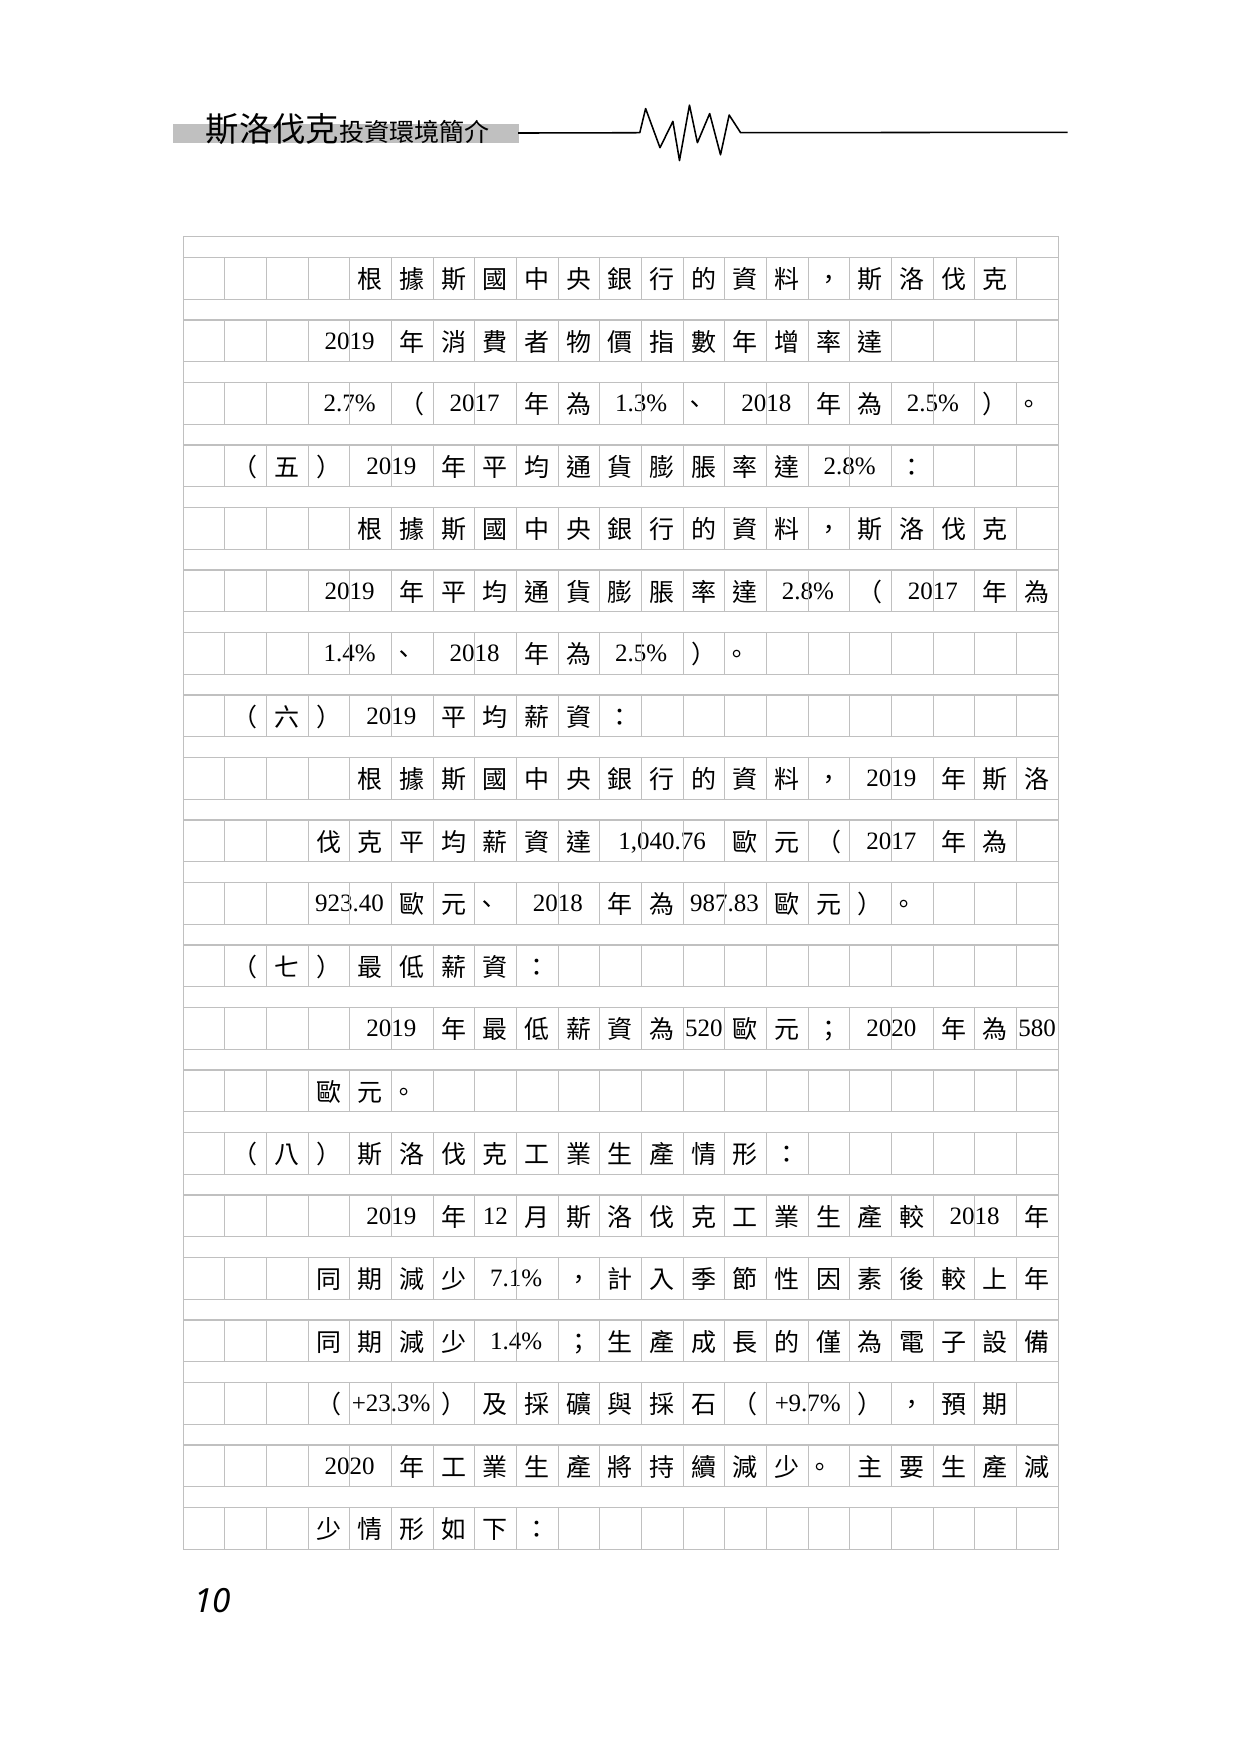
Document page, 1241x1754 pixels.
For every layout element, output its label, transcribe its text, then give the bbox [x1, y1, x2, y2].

text ： [767, 1133, 808, 1174]
text 根據斯國中央銀行的資料，2019年斯洛伐克平均薪資達1,040.76歐元（2017年為923.40歐元、2018年為987.83歐元）。 [475, 821, 516, 861]
text （六）2019平均薪資： [475, 696, 516, 736]
text 根據斯國中央銀行的資料，斯洛伐克2019年平均通貨膨脹率達2.8%（2017年為1.4%、2018年為2.5%）。 [642, 571, 683, 611]
text 根據斯國中央銀行的資料，2019年斯洛伐克平均薪資達1,040.76歐元（2017年為923.40歐元、2018年為987.83歐元）。 [1017, 758, 1058, 799]
text 根據斯國中央銀行的資料，斯洛伐克2019年平均通貨膨脹率達2.8%（2017年為1.4%、2018年為2.5%）。 [892, 571, 933, 611]
text 根據斯國中央銀行的資料，2019年斯洛伐克平均薪資達1,040.76歐元（2017年為923.40歐元、2018年為987.83歐元）。 [684, 883, 724, 924]
text 2019年最低薪資為520歐元；2020年為580歐元。 [767, 1008, 808, 1049]
text 根據斯國中央銀行的資料，斯洛伐克2019年消費者物價指數年增率達2.7%（2017年為1.3%、2018年為2.5%）。 [975, 321, 1016, 361]
text 根據斯國中央銀行的資料，斯洛伐克2019年平均通貨膨脹率達2.8%（2017年為1.4%、2018年為2.5%）。 [1017, 633, 1058, 674]
text 根據斯國中央銀行的資料，2019年斯洛伐克平均薪資達1,040.76歐元（2017年為923.40歐元、2018年為987.83歐元）。 [809, 883, 849, 924]
text 根據斯國中央銀行的資料，斯洛伐克2019年平均通貨膨脹率達2.8%（2017年為1.4%、2018年為2.5%）。 [684, 571, 724, 611]
text 根據斯國中央銀行的資料，斯洛伐克2019年消費者物價指數年增率達2.7%（2017年為1.3%、2018年為2.5%）。 [684, 383, 724, 424]
text 資 [475, 946, 516, 986]
text 根據斯國中央銀行的資料，2019年斯洛伐克平均薪資達1,040.76歐元（2017年為923.40歐元、2018年為987.83歐元）。 [309, 821, 349, 861]
text （五）2019年平均通貨膨脹率達2.8%： [600, 446, 641, 486]
text 2019年最低薪資為520歐元；2020年為580歐元。 [475, 1008, 516, 1049]
text 根據斯國中央銀行的資料，斯洛伐克2019年消費者物價指數年增率達2.7%（2017年為1.3%、2018年為2.5%）。 [934, 321, 974, 361]
text 2019年最低薪資為520歐元；2020年為580歐元。 [809, 1071, 849, 1111]
text 根據斯國中央銀行的資料，2019年斯洛伐克平均薪資達1,040.76歐元（2017年為923.40歐元、2018年為987.83歐元）。 [517, 758, 558, 799]
text 根據斯國中央銀行的資料，斯洛伐克2019年消費者物價指數年增率達2.7%（2017年為1.3%、2018年為2.5%）。 [642, 383, 683, 424]
text 根據斯國中央銀行的資料，斯洛伐克2019年消費者物價指數年增率達2.7%（2017年為1.3%、2018年為2.5%）。 [281, 300, 1058, 319]
text 根據斯國中央銀行的資料，2019年斯洛伐克平均薪資達1,040.76歐元（2017年為923.40歐元、2018年為987.83歐元）。 [850, 758, 891, 799]
text [934, 1133, 974, 1174]
text 業 [559, 1133, 599, 1174]
text 根據斯國中央銀行的資料，斯洛伐克2019年平均通貨膨脹率達2.8%（2017年為1.4%、2018年為2.5%）。 [684, 633, 724, 674]
text 2019年最低薪資為520歐元；2020年為580歐元。 [281, 1071, 308, 1111]
text [934, 946, 974, 986]
text 根據斯國中央銀行的資料，斯洛伐克2019年平均通貨膨脹率達2.8%（2017年為1.4%、2018年為2.5%）。 [559, 633, 599, 674]
text （五）2019年平均通貨膨脹率達2.8%： [225, 446, 266, 486]
text [892, 1133, 933, 1174]
text 根據斯國中央銀行的資料，2019年斯洛伐克平均薪資達1,040.76歐元（2017年為923.40歐元、2018年為987.83歐元）。 [642, 821, 683, 861]
text 2019年最低薪資為520歐元；2020年為580歐元。 [559, 1071, 599, 1111]
text [559, 946, 599, 986]
text 根據斯國中央銀行的資料，斯洛伐克2019年平均通貨膨脹率達2.8%（2017年為1.4%、2018年為2.5%）。 [281, 550, 1058, 569]
text 根據斯國中央銀行的資料，2019年斯洛伐克平均薪資達1,040.76歐元（2017年為923.40歐元、2018年為987.83歐元）。 [684, 821, 724, 861]
text 根據斯國中央銀行的資料，斯洛伐克2019年消費者物價指數年增率達2.7%（2017年為1.3%、2018年為2.5%）。 [642, 258, 683, 299]
text 根據斯國中央銀行的資料，2019年斯洛伐克平均薪資達1,040.76歐元（2017年為923.40歐元、2018年為987.83歐元）。 [1017, 883, 1058, 924]
text 根據斯國中央銀行的資料，斯洛伐克2019年平均通貨膨脹率達2.8%（2017年為1.4%、2018年為2.5%）。 [434, 633, 474, 674]
text 根據斯國中央銀行的資料，斯洛伐克2019年消費者物價指數年增率達2.7%（2017年為1.3%、2018年為2.5%）。 [559, 383, 599, 424]
text （五）2019年平均通貨膨脹率達2.8%： [684, 446, 724, 486]
text [207, 1112, 1058, 1132]
text [600, 946, 641, 986]
text 根據斯國中央銀行的資料，斯洛伐克2019年消費者物價指數年增率達2.7%（2017年為1.3%、2018年為2.5%）。 [767, 321, 808, 361]
text 2019年最低薪資為520歐元；2020年為580歐元。 [309, 1071, 349, 1111]
text （五）2019年平均通貨膨脹率達2.8%： [809, 446, 849, 486]
text 根據斯國中央銀行的資料，2019年斯洛伐克平均薪資達1,040.76歐元（2017年為923.40歐元、2018年為987.83歐元）。 [350, 758, 391, 799]
text （六）2019平均薪資： [267, 696, 308, 736]
text 根據斯國中央銀行的資料，2019年斯洛伐克平均薪資達1,040.76歐元（2017年為923.40歐元、2018年為987.83歐元）。 [809, 821, 849, 861]
text 根據斯國中央銀行的資料，2019年斯洛伐克平均薪資達1,040.76歐元（2017年為923.40歐元、2018年為987.83歐元）。 [934, 821, 974, 861]
text 根據斯國中央銀行的資料，斯洛伐克2019年平均通貨膨脹率達2.8%（2017年為1.4%、2018年為2.5%）。 [892, 508, 933, 549]
text （六）2019平均薪資： [600, 696, 641, 736]
text （五）2019年平均通貨膨脹率達2.8%： [559, 446, 599, 486]
text 根據斯國中央銀行的資料，斯洛伐克2019年消費者物價指數年增率達2.7%（2017年為1.3%、2018年為2.5%）。 [517, 321, 558, 361]
text 2019年最低薪資為520歐元；2020年為580歐元。 [725, 1008, 766, 1049]
text 根據斯國中央銀行的資料，斯洛伐克2019年平均通貨膨脹率達2.8%（2017年為1.4%、2018年為2.5%）。 [434, 508, 474, 549]
text 根據斯國中央銀行的資料，斯洛伐克2019年平均通貨膨脹率達2.8%（2017年為1.4%、2018年為2.5%）。 [281, 612, 1058, 632]
text 根據斯國中央銀行的資料，斯洛伐克2019年消費者物價指數年增率達2.7%（2017年為1.3%、2018年為2.5%）。 [350, 383, 391, 424]
text 2019年最低薪資為520歐元；2020年為580歐元。 [975, 1008, 1016, 1049]
text （五）2019年平均通貨膨脹率達2.8%： [934, 446, 974, 486]
text 根據斯國中央銀行的資料，2019年斯洛伐克平均薪資達1,040.76歐元（2017年為923.40歐元、2018年為987.83歐元）。 [767, 758, 808, 799]
text 2019年最低薪資為520歐元；2020年為580歐元。 [434, 1008, 474, 1049]
text 根據斯國中央銀行的資料，2019年斯洛伐克平均薪資達1,040.76歐元（2017年為923.40歐元、2018年為987.83歐元）。 [725, 883, 766, 924]
text （五）2019年平均通貨膨脹率達2.8%： [207, 425, 1058, 444]
text 2019年12月斯洛伐克工業生產較2018年同期減少7.1%，計入季節性因素後較上年同期減少1.4%；生產成長的僅為電子設備（+23.3%）及採礦與採石（+9.7%），預期2020年工業生產將持續減少。主要生產減少情形如下： [281, 1487, 1058, 1507]
text （六）2019平均薪資： [350, 696, 391, 736]
text （五）2019年平均通貨膨脹率達2.8%： [642, 446, 683, 486]
text 根據斯國中央銀行的資料，斯洛伐克2019年消費者物價指數年增率達2.7%（2017年為1.3%、2018年為2.5%）。 [309, 383, 349, 424]
text 根據斯國中央銀行的資料，2019年斯洛伐克平均薪資達1,040.76歐元（2017年為923.40歐元、2018年為987.83歐元）。 [559, 821, 599, 861]
text 2019年12月斯洛伐克工業生產較2018年同期減少7.1%，計入季節性因素後較上年同期減少1.4%；生產成長的僅為電子設備（+23.3%）及採礦與採石（+9.7%），預期2020年工業生產將持續減少。主要生產減少情形如下： [281, 1237, 1058, 1257]
text 根據斯國中央銀行的資料，2019年斯洛伐克平均薪資達1,040.76歐元（2017年為923.40歐元、2018年為987.83歐元）。 [350, 883, 391, 924]
text 根據斯國中央銀行的資料，2019年斯洛伐克平均薪資達1,040.76歐元（2017年為923.40歐元、2018年為987.83歐元）。 [600, 758, 641, 799]
text 根據斯國中央銀行的資料，2019年斯洛伐克平均薪資達1,040.76歐元（2017年為923.40歐元、2018年為987.83歐元）。 [1017, 821, 1058, 861]
text [725, 946, 766, 986]
text 根據斯國中央銀行的資料，斯洛伐克2019年平均通貨膨脹率達2.8%（2017年為1.4%、2018年為2.5%）。 [725, 633, 766, 674]
text 2019年最低薪資為520歐元；2020年為580歐元。 [1017, 1008, 1058, 1049]
text 根據斯國中央銀行的資料，斯洛伐克2019年平均通貨膨脹率達2.8%（2017年為1.4%、2018年為2.5%）。 [350, 633, 391, 674]
text 洛 [392, 1133, 433, 1174]
text 根據斯國中央銀行的資料，斯洛伐克2019年消費者物價指數年增率達2.7%（2017年為1.3%、2018年為2.5%）。 [392, 258, 433, 299]
text 根據斯國中央銀行的資料，斯洛伐克2019年平均通貨膨脹率達2.8%（2017年為1.4%、2018年為2.5%）。 [850, 508, 891, 549]
text 根據斯國中央銀行的資料，2019年斯洛伐克平均薪資達1,040.76歐元（2017年為923.40歐元、2018年為987.83歐元）。 [850, 883, 891, 924]
text 根據斯國中央銀行的資料，斯洛伐克2019年平均通貨膨脹率達2.8%（2017年為1.4%、2018年為2.5%）。 [975, 633, 1016, 674]
text 根據斯國中央銀行的資料，斯洛伐克2019年平均通貨膨脹率達2.8%（2017年為1.4%、2018年為2.5%）。 [767, 508, 808, 549]
text （六）2019平均薪資： [225, 696, 266, 736]
text （五）2019年平均通貨膨脹率達2.8%： [767, 446, 808, 486]
text 根據斯國中央銀行的資料，斯洛伐克2019年平均通貨膨脹率達2.8%（2017年為1.4%、2018年為2.5%）。 [934, 633, 974, 674]
text 根據斯國中央銀行的資料，2019年斯洛伐克平均薪資達1,040.76歐元（2017年為923.40歐元、2018年為987.83歐元）。 [434, 758, 474, 799]
text （五）2019年平均通貨膨脹率達2.8%： [207, 446, 224, 486]
text [892, 946, 933, 986]
text 根據斯國中央銀行的資料，斯洛伐克2019年消費者物價指數年增率達2.7%（2017年為1.3%、2018年為2.5%）。 [934, 258, 974, 299]
text [850, 1133, 891, 1174]
text 根據斯國中央銀行的資料，斯洛伐克2019年消費者物價指數年增率達2.7%（2017年為1.3%、2018年為2.5%）。 [642, 321, 683, 361]
text （六）2019平均薪資： [392, 696, 433, 736]
text 根據斯國中央銀行的資料，斯洛伐克2019年消費者物價指數年增率達2.7%（2017年為1.3%、2018年為2.5%）。 [309, 258, 349, 299]
text 根據斯國中央銀行的資料，斯洛伐克2019年平均通貨膨脹率達2.8%（2017年為1.4%、2018年為2.5%）。 [309, 571, 349, 611]
text 根據斯國中央銀行的資料，斯洛伐克2019年平均通貨膨脹率達2.8%（2017年為1.4%、2018年為2.5%）。 [350, 508, 391, 549]
text 根據斯國中央銀行的資料，斯洛伐克2019年消費者物價指數年增率達2.7%（2017年為1.3%、2018年為2.5%）。 [281, 362, 1058, 382]
text 根據斯國中央銀行的資料，斯洛伐克2019年消費者物價指數年增率達2.7%（2017年為1.3%、2018年為2.5%）。 [809, 321, 849, 361]
text 根據斯國中央銀行的資料，2019年斯洛伐克平均薪資達1,040.76歐元（2017年為923.40歐元、2018年為987.83歐元）。 [309, 883, 349, 924]
text 根據斯國中央銀行的資料，2019年斯洛伐克平均薪資達1,040.76歐元（2017年為923.40歐元、2018年為987.83歐元）。 [392, 883, 433, 924]
text 根據斯國中央銀行的資料，斯洛伐克2019年消費者物價指數年增率達2.7%（2017年為1.3%、2018年為2.5%）。 [281, 237, 1058, 257]
text 產 [642, 1133, 683, 1174]
text 根據斯國中央銀行的資料，斯洛伐克2019年平均通貨膨脹率達2.8%（2017年為1.4%、2018年為2.5%）。 [767, 571, 808, 611]
text 形 [725, 1133, 766, 1174]
text 根據斯國中央銀行的資料，2019年斯洛伐克平均薪資達1,040.76歐元（2017年為923.40歐元、2018年為987.83歐元）。 [850, 821, 891, 861]
text 根據斯國中央銀行的資料，2019年斯洛伐克平均薪資達1,040.76歐元（2017年為923.40歐元、2018年為987.83歐元）。 [392, 758, 433, 799]
text 根據斯國中央銀行的資料，斯洛伐克2019年消費者物價指數年增率達2.7%（2017年為1.3%、2018年為2.5%）。 [725, 321, 766, 361]
text 2019年最低薪資為520歐元；2020年為580歐元。 [600, 1008, 641, 1049]
text 根據斯國中央銀行的資料，2019年斯洛伐克平均薪資達1,040.76歐元（2017年為923.40歐元、2018年為987.83歐元）。 [517, 883, 558, 924]
text 根據斯國中央銀行的資料，斯洛伐克2019年平均通貨膨脹率達2.8%（2017年為1.4%、2018年為2.5%）。 [517, 571, 558, 611]
text 根據斯國中央銀行的資料，2019年斯洛伐克平均薪資達1,040.76歐元（2017年為923.40歐元、2018年為987.83歐元）。 [600, 883, 641, 924]
text 2019年12月斯洛伐克工業生產較2018年同期減少7.1%，計入季節性因素後較上年同期減少1.4%；生產成長的僅為電子設備（+23.3%）及採礦與採石（+9.7%），預期2020年工業生產將持續減少。主要生產減少情形如下： [281, 1300, 1058, 1319]
text 2019年12月斯洛伐克工業生產較2018年同期減少7.1%，計入季節性因素後較上年同期減少1.4%；生產成長的僅為電子設備（+23.3%）及採礦與採石（+9.7%），預期2020年工業生產將持續減少。主要生產減少情形如下： [281, 1175, 1058, 1194]
text 根據斯國中央銀行的資料，斯洛伐克2019年平均通貨膨脹率達2.8%（2017年為1.4%、2018年為2.5%）。 [1017, 508, 1058, 549]
text 根據斯國中央銀行的資料，斯洛伐克2019年消費者物價指數年增率達2.7%（2017年為1.3%、2018年為2.5%）。 [600, 383, 641, 424]
text （五）2019年平均通貨膨脹率達2.8%： [1017, 446, 1058, 486]
text 根據斯國中央銀行的資料，斯洛伐克2019年消費者物價指數年增率達2.7%（2017年為1.3%、2018年為2.5%）。 [1017, 383, 1058, 424]
text ） [309, 946, 349, 986]
text 2019年最低薪資為520歐元；2020年為580歐元。 [309, 1008, 349, 1049]
text 2019年最低薪資為520歐元；2020年為580歐元。 [350, 1071, 391, 1111]
text 2019年12月斯洛伐克工業生產較2018年同期減少7.1%，計入季節性因素後較上年同期減少1.4%；生產成長的僅為電子設備（+23.3%）及採礦與採石（+9.7%），預期2020年工業生產將持續減少。主要生產減少情形如下： [281, 1362, 1058, 1382]
text 根據斯國中央銀行的資料，斯洛伐克2019年消費者物價指數年增率達2.7%（2017年為1.3%、2018年為2.5%）。 [392, 383, 433, 424]
text 根據斯國中央銀行的資料，斯洛伐克2019年消費者物價指數年增率達2.7%（2017年為1.3%、2018年為2.5%）。 [892, 383, 933, 424]
text 根據斯國中央銀行的資料，斯洛伐克2019年消費者物價指數年增率達2.7%（2017年為1.3%、2018年為2.5%）。 [892, 258, 933, 299]
text 低 [392, 946, 433, 986]
text 2019年最低薪資為520歐元；2020年為580歐元。 [725, 1071, 766, 1111]
text [207, 1133, 224, 1174]
text [767, 946, 808, 986]
text （六）2019平均薪資： [309, 696, 349, 736]
text 根據斯國中央銀行的資料，斯洛伐克2019年平均通貨膨脹率達2.8%（2017年為1.4%、2018年為2.5%）。 [934, 508, 974, 549]
text 2019年最低薪資為520歐元；2020年為580歐元。 [281, 1050, 1058, 1069]
text 2019年最低薪資為520歐元；2020年為580歐元。 [350, 1008, 391, 1049]
text 情 [684, 1133, 724, 1174]
text 根據斯國中央銀行的資料，2019年斯洛伐克平均薪資達1,040.76歐元（2017年為923.40歐元、2018年為987.83歐元）。 [975, 821, 1016, 861]
text 根據斯國中央銀行的資料，2019年斯洛伐克平均薪資達1,040.76歐元（2017年為923.40歐元、2018年為987.83歐元）。 [434, 883, 474, 924]
text 2019年最低薪資為520歐元；2020年為580歐元。 [767, 1071, 808, 1111]
text 根據斯國中央銀行的資料，斯洛伐克2019年平均通貨膨脹率達2.8%（2017年為1.4%、2018年為2.5%）。 [975, 508, 1016, 549]
text 根據斯國中央銀行的資料，斯洛伐克2019年消費者物價指數年增率達2.7%（2017年為1.3%、2018年為2.5%）。 [434, 258, 474, 299]
text （五）2019年平均通貨膨脹率達2.8%： [892, 446, 933, 486]
text 根據斯國中央銀行的資料，斯洛伐克2019年平均通貨膨脹率達2.8%（2017年為1.4%、2018年為2.5%）。 [559, 508, 599, 549]
text 根據斯國中央銀行的資料，2019年斯洛伐克平均薪資達1,040.76歐元（2017年為923.40歐元、2018年為987.83歐元）。 [725, 821, 766, 861]
text （六）2019平均薪資： [642, 696, 683, 736]
text 根據斯國中央銀行的資料，2019年斯洛伐克平均薪資達1,040.76歐元（2017年為923.40歐元、2018年為987.83歐元）。 [600, 821, 641, 861]
text （五）2019年平均通貨膨脹率達2.8%： [725, 446, 766, 486]
text （ [225, 946, 266, 986]
text 2019年最低薪資為520歐元；2020年為580歐元。 [281, 1008, 308, 1049]
text （六）2019平均薪資： [850, 696, 891, 736]
text 根據斯國中央銀行的資料，斯洛伐克2019年消費者物價指數年增率達2.7%（2017年為1.3%、2018年為2.5%）。 [850, 321, 891, 361]
text 克 [475, 1133, 516, 1174]
text 根據斯國中央銀行的資料，斯洛伐克2019年平均通貨膨脹率達2.8%（2017年為1.4%、2018年為2.5%）。 [600, 508, 641, 549]
text 工 [517, 1133, 558, 1174]
text 根據斯國中央銀行的資料，斯洛伐克2019年消費者物價指數年增率達2.7%（2017年為1.3%、2018年為2.5%）。 [559, 258, 599, 299]
text 根據斯國中央銀行的資料，斯洛伐克2019年消費者物價指數年增率達2.7%（2017年為1.3%、2018年為2.5%）。 [475, 258, 516, 299]
text 根據斯國中央銀行的資料，2019年斯洛伐克平均薪資達1,040.76歐元（2017年為923.40歐元、2018年為987.83歐元）。 [767, 821, 808, 861]
text 根據斯國中央銀行的資料，2019年斯洛伐克平均薪資達1,040.76歐元（2017年為923.40歐元、2018年為987.83歐元）。 [642, 758, 683, 799]
text 2019年最低薪資為520歐元；2020年為580歐元。 [684, 1008, 724, 1049]
text 根據斯國中央銀行的資料，斯洛伐克2019年消費者物價指數年增率達2.7%（2017年為1.3%、2018年為2.5%）。 [475, 321, 516, 361]
text 2019年12月斯洛伐克工業生產較2018年同期減少7.1%，計入季節性因素後較上年同期減少1.4%；生產成長的僅為電子設備（+23.3%）及採礦與採石（+9.7%），預期2020年工業生產將持續減少。主要生產減少情形如下： [281, 1425, 1058, 1444]
text 根據斯國中央銀行的資料，斯洛伐克2019年平均通貨膨脹率達2.8%（2017年為1.4%、2018年為2.5%）。 [309, 508, 349, 549]
text 根據斯國中央銀行的資料，2019年斯洛伐克平均薪資達1,040.76歐元（2017年為923.40歐元、2018年為987.83歐元）。 [892, 758, 933, 799]
text 根據斯國中央銀行的資料，斯洛伐克2019年平均通貨膨脹率達2.8%（2017年為1.4%、2018年為2.5%）。 [934, 571, 974, 611]
text 根據斯國中央銀行的資料，斯洛伐克2019年平均通貨膨脹率達2.8%（2017年為1.4%、2018年為2.5%）。 [850, 571, 891, 611]
text 根據斯國中央銀行的資料，斯洛伐克2019年消費者物價指數年增率達2.7%（2017年為1.3%、2018年為2.5%）。 [809, 383, 849, 424]
text [975, 946, 1016, 986]
text （五）2019年平均通貨膨脹率達2.8%： [309, 446, 349, 486]
text [207, 925, 1058, 944]
text 根據斯國中央銀行的資料，斯洛伐克2019年平均通貨膨脹率達2.8%（2017年為1.4%、2018年為2.5%）。 [600, 571, 641, 611]
text 根據斯國中央銀行的資料，斯洛伐克2019年平均通貨膨脹率達2.8%（2017年為1.4%、2018年為2.5%）。 [642, 633, 683, 674]
text 2019年最低薪資為520歐元；2020年為580歐元。 [934, 1071, 974, 1111]
text 根據斯國中央銀行的資料，斯洛伐克2019年平均通貨膨脹率達2.8%（2017年為1.4%、2018年為2.5%）。 [392, 508, 433, 549]
text 根據斯國中央銀行的資料，斯洛伐克2019年消費者物價指數年增率達2.7%（2017年為1.3%、2018年為2.5%）。 [934, 383, 974, 424]
text （五）2019年平均通貨膨脹率達2.8%： [350, 446, 391, 486]
text 根據斯國中央銀行的資料，斯洛伐克2019年平均通貨膨脹率達2.8%（2017年為1.4%、2018年為2.5%）。 [809, 633, 849, 674]
text 2019年最低薪資為520歐元；2020年為580歐元。 [642, 1008, 683, 1049]
text 根據斯國中央銀行的資料，斯洛伐克2019年平均通貨膨脹率達2.8%（2017年為1.4%、2018年為2.5%）。 [392, 633, 433, 674]
text [642, 946, 683, 986]
text 斯 [350, 1133, 391, 1174]
text 根據斯國中央銀行的資料，斯洛伐克2019年平均通貨膨脹率達2.8%（2017年為1.4%、2018年為2.5%）。 [642, 508, 683, 549]
text 2019年最低薪資為520歐元；2020年為580歐元。 [809, 1008, 849, 1049]
text [684, 946, 724, 986]
text （六）2019平均薪資： [975, 696, 1016, 736]
text （六）2019平均薪資： [207, 696, 224, 736]
text 根據斯國中央銀行的資料，斯洛伐克2019年消費者物價指數年增率達2.7%（2017年為1.3%、2018年為2.5%）。 [809, 258, 849, 299]
text [1017, 1133, 1058, 1174]
text 根據斯國中央銀行的資料，2019年斯洛伐克平均薪資達1,040.76歐元（2017年為923.40歐元、2018年為987.83歐元）。 [517, 821, 558, 861]
text 2019年最低薪資為520歐元；2020年為580歐元。 [392, 1008, 433, 1049]
text 根據斯國中央銀行的資料，斯洛伐克2019年平均通貨膨脹率達2.8%（2017年為1.4%、2018年為2.5%）。 [684, 508, 724, 549]
text [850, 946, 891, 986]
text ） [309, 1133, 349, 1174]
text 根據斯國中央銀行的資料，斯洛伐克2019年消費者物價指數年增率達2.7%（2017年為1.3%、2018年為2.5%）。 [684, 258, 724, 299]
text 根據斯國中央銀行的資料，2019年斯洛伐克平均薪資達1,040.76歐元（2017年為923.40歐元、2018年為987.83歐元）。 [434, 821, 474, 861]
text 根據斯國中央銀行的資料，斯洛伐克2019年消費者物價指數年增率達2.7%（2017年為1.3%、2018年為2.5%）。 [350, 258, 391, 299]
text 根據斯國中央銀行的資料，斯洛伐克2019年平均通貨膨脹率達2.8%（2017年為1.4%、2018年為2.5%）。 [475, 508, 516, 549]
text 2019年最低薪資為520歐元；2020年為580歐元。 [434, 1071, 474, 1111]
text 根據斯國中央銀行的資料，斯洛伐克2019年消費者物價指數年增率達2.7%（2017年為1.3%、2018年為2.5%）。 [767, 258, 808, 299]
text 根據斯國中央銀行的資料，2019年斯洛伐克平均薪資達1,040.76歐元（2017年為923.40歐元、2018年為987.83歐元）。 [281, 800, 1058, 819]
text 2019年最低薪資為520歐元；2020年為580歐元。 [934, 1008, 974, 1049]
text 根據斯國中央銀行的資料，斯洛伐克2019年消費者物價指數年增率達2.7%（2017年為1.3%、2018年為2.5%）。 [434, 383, 474, 424]
text 根據斯國中央銀行的資料，斯洛伐克2019年平均通貨膨脹率達2.8%（2017年為1.4%、2018年為2.5%）。 [281, 487, 1058, 507]
text 2019年最低薪資為520歐元；2020年為580歐元。 [1017, 1071, 1058, 1111]
text （六）2019平均薪資： [892, 696, 933, 736]
text 2019年最低薪資為520歐元；2020年為580歐元。 [392, 1071, 433, 1111]
text 根據斯國中央銀行的資料，斯洛伐克2019年平均通貨膨脹率達2.8%（2017年為1.4%、2018年為2.5%）。 [559, 571, 599, 611]
text 根據斯國中央銀行的資料，斯洛伐克2019年消費者物價指數年增率達2.7%（2017年為1.3%、2018年為2.5%）。 [350, 321, 391, 361]
text （六）2019平均薪資： [809, 696, 849, 736]
text 根據斯國中央銀行的資料，2019年斯洛伐克平均薪資達1,040.76歐元（2017年為923.40歐元、2018年為987.83歐元）。 [725, 758, 766, 799]
text 根據斯國中央銀行的資料，斯洛伐克2019年消費者物價指數年增率達2.7%（2017年為1.3%、2018年為2.5%）。 [1017, 258, 1058, 299]
text 根據斯國中央銀行的資料，斯洛伐克2019年消費者物價指數年增率達2.7%（2017年為1.3%、2018年為2.5%）。 [892, 321, 933, 361]
text 根據斯國中央銀行的資料，斯洛伐克2019年平均通貨膨脹率達2.8%（2017年為1.4%、2018年為2.5%）。 [309, 633, 349, 674]
text （六）2019平均薪資： [934, 696, 974, 736]
text 根據斯國中央銀行的資料，斯洛伐克2019年平均通貨膨脹率達2.8%（2017年為1.4%、2018年為2.5%）。 [1017, 571, 1058, 611]
text 根據斯國中央銀行的資料，2019年斯洛伐克平均薪資達1,040.76歐元（2017年為923.40歐元、2018年為987.83歐元）。 [559, 883, 599, 924]
text 2019年最低薪資為520歐元；2020年為580歐元。 [475, 1071, 516, 1111]
text 根據斯國中央銀行的資料，斯洛伐克2019年平均通貨膨脹率達2.8%（2017年為1.4%、2018年為2.5%）。 [809, 508, 849, 549]
text 根據斯國中央銀行的資料，斯洛伐克2019年平均通貨膨脹率達2.8%（2017年為1.4%、2018年為2.5%）。 [392, 571, 433, 611]
text 七 [267, 946, 308, 986]
text 根據斯國中央銀行的資料，斯洛伐克2019年平均通貨膨脹率達2.8%（2017年為1.4%、2018年為2.5%）。 [475, 633, 516, 674]
text 根據斯國中央銀行的資料，斯洛伐克2019年平均通貨膨脹率達2.8%（2017年為1.4%、2018年為2.5%）。 [809, 571, 849, 611]
text 薪 [434, 946, 474, 986]
text 根據斯國中央銀行的資料，2019年斯洛伐克平均薪資達1,040.76歐元（2017年為923.40歐元、2018年為987.83歐元）。 [559, 758, 599, 799]
text [207, 946, 224, 986]
text 最 [350, 946, 391, 986]
text 根據斯國中央銀行的資料，2019年斯洛伐克平均薪資達1,040.76歐元（2017年為923.40歐元、2018年為987.83歐元）。 [281, 737, 1058, 757]
text （五）2019年平均通貨膨脹率達2.8%： [475, 446, 516, 486]
text 根據斯國中央銀行的資料，2019年斯洛伐克平均薪資達1,040.76歐元（2017年為923.40歐元、2018年為987.83歐元）。 [934, 758, 974, 799]
text 根據斯國中央銀行的資料，斯洛伐克2019年消費者物價指數年增率達2.7%（2017年為1.3%、2018年為2.5%）。 [975, 383, 1016, 424]
text 根據斯國中央銀行的資料，2019年斯洛伐克平均薪資達1,040.76歐元（2017年為923.40歐元、2018年為987.83歐元）。 [684, 758, 724, 799]
text 根據斯國中央銀行的資料，2019年斯洛伐克平均薪資達1,040.76歐元（2017年為923.40歐元、2018年為987.83歐元）。 [892, 821, 933, 861]
text 根據斯國中央銀行的資料，斯洛伐克2019年消費者物價指數年增率達2.7%（2017年為1.3%、2018年為2.5%）。 [434, 321, 474, 361]
text （六）2019平均薪資： [684, 696, 724, 736]
text （ [225, 1133, 266, 1174]
text 根據斯國中央銀行的資料，2019年斯洛伐克平均薪資達1,040.76歐元（2017年為923.40歐元、2018年為987.83歐元）。 [309, 758, 349, 799]
text 根據斯國中央銀行的資料，斯洛伐克2019年平均通貨膨脹率達2.8%（2017年為1.4%、2018年為2.5%）。 [767, 633, 808, 674]
text 根據斯國中央銀行的資料，斯洛伐克2019年平均通貨膨脹率達2.8%（2017年為1.4%、2018年為2.5%）。 [600, 633, 641, 674]
text 伐 [434, 1133, 474, 1174]
text 八 [267, 1133, 308, 1174]
text （六）2019平均薪資： [725, 696, 766, 736]
text 根據斯國中央銀行的資料，斯洛伐克2019年消費者物價指數年增率達2.7%（2017年為1.3%、2018年為2.5%）。 [600, 258, 641, 299]
text （六）2019平均薪資： [559, 696, 599, 736]
text 根據斯國中央銀行的資料，斯洛伐克2019年消費者物價指數年增率達2.7%（2017年為1.3%、2018年為2.5%）。 [767, 383, 808, 424]
text 根據斯國中央銀行的資料，斯洛伐克2019年消費者物價指數年增率達2.7%（2017年為1.3%、2018年為2.5%）。 [684, 321, 724, 361]
text 根據斯國中央銀行的資料，斯洛伐克2019年消費者物價指數年增率達2.7%（2017年為1.3%、2018年為2.5%）。 [725, 258, 766, 299]
text 根據斯國中央銀行的資料，2019年斯洛伐克平均薪資達1,040.76歐元（2017年為923.40歐元、2018年為987.83歐元）。 [892, 883, 933, 924]
text 根據斯國中央銀行的資料，2019年斯洛伐克平均薪資達1,040.76歐元（2017年為923.40歐元、2018年為987.83歐元）。 [350, 821, 391, 861]
text 2019年最低薪資為520歐元；2020年為580歐元。 [600, 1071, 641, 1111]
text 根據斯國中央銀行的資料，斯洛伐克2019年消費者物價指數年增率達2.7%（2017年為1.3%、2018年為2.5%）。 [517, 258, 558, 299]
text 根據斯國中央銀行的資料，2019年斯洛伐克平均薪資達1,040.76歐元（2017年為923.40歐元、2018年為987.83歐元）。 [767, 883, 808, 924]
text 根據斯國中央銀行的資料，2019年斯洛伐克平均薪資達1,040.76歐元（2017年為923.40歐元、2018年為987.83歐元）。 [475, 758, 516, 799]
text 根據斯國中央銀行的資料，斯洛伐克2019年平均通貨膨脹率達2.8%（2017年為1.4%、2018年為2.5%）。 [434, 571, 474, 611]
text 根據斯國中央銀行的資料，斯洛伐克2019年消費者物價指數年增率達2.7%（2017年為1.3%、2018年為2.5%）。 [850, 258, 891, 299]
text 根據斯國中央銀行的資料，2019年斯洛伐克平均薪資達1,040.76歐元（2017年為923.40歐元、2018年為987.83歐元）。 [975, 883, 1016, 924]
text （六）2019平均薪資： [517, 696, 558, 736]
text 生 [600, 1133, 641, 1174]
text 根據斯國中央銀行的資料，斯洛伐克2019年平均通貨膨脹率達2.8%（2017年為1.4%、2018年為2.5%）。 [975, 571, 1016, 611]
text 根據斯國中央銀行的資料，2019年斯洛伐克平均薪資達1,040.76歐元（2017年為923.40歐元、2018年為987.83歐元）。 [975, 758, 1016, 799]
text 2019年最低薪資為520歐元；2020年為580歐元。 [517, 1071, 558, 1111]
text 2019年最低薪資為520歐元；2020年為580歐元。 [559, 1008, 599, 1049]
text 2019年最低薪資為520歐元；2020年為580歐元。 [684, 1071, 724, 1111]
text [809, 1133, 849, 1174]
text [1017, 946, 1058, 986]
text （五）2019年平均通貨膨脹率達2.8%： [517, 446, 558, 486]
text 2019年最低薪資為520歐元；2020年為580歐元。 [642, 1071, 683, 1111]
text 2019年最低薪資為520歐元；2020年為580歐元。 [892, 1008, 933, 1049]
text （六）2019平均薪資： [1017, 696, 1058, 736]
text 根據斯國中央銀行的資料，斯洛伐克2019年消費者物價指數年增率達2.7%（2017年為1.3%、2018年為2.5%）。 [850, 383, 891, 424]
text 根據斯國中央銀行的資料，斯洛伐克2019年平均通貨膨脹率達2.8%（2017年為1.4%、2018年為2.5%）。 [725, 571, 766, 611]
text 根據斯國中央銀行的資料，斯洛伐克2019年消費者物價指數年增率達2.7%（2017年為1.3%、2018年為2.5%）。 [517, 383, 558, 424]
text （五）2019年平均通貨膨脹率達2.8%： [267, 446, 308, 486]
text 根據斯國中央銀行的資料，斯洛伐克2019年消費者物價指數年增率達2.7%（2017年為1.3%、2018年為2.5%）。 [975, 258, 1016, 299]
text （五）2019年平均通貨膨脹率達2.8%： [850, 446, 891, 486]
text 2019年最低薪資為520歐元；2020年為580歐元。 [850, 1071, 891, 1111]
text 2019年最低薪資為520歐元；2020年為580歐元。 [281, 987, 1058, 1007]
text 根據斯國中央銀行的資料，斯洛伐克2019年消費者物價指數年增率達2.7%（2017年為1.3%、2018年為2.5%）。 [392, 321, 433, 361]
text 2019年最低薪資為520歐元；2020年為580歐元。 [517, 1008, 558, 1049]
text [975, 1133, 1016, 1174]
text 根據斯國中央銀行的資料，2019年斯洛伐克平均薪資達1,040.76歐元（2017年為923.40歐元、2018年為987.83歐元）。 [642, 883, 683, 924]
text 根據斯國中央銀行的資料，斯洛伐克2019年平均通貨膨脹率達2.8%（2017年為1.4%、2018年為2.5%）。 [725, 508, 766, 549]
text 根據斯國中央銀行的資料，2019年斯洛伐克平均薪資達1,040.76歐元（2017年為923.40歐元、2018年為987.83歐元）。 [475, 883, 516, 924]
text （六）2019平均薪資： [767, 696, 808, 736]
text （六）2019平均薪資： [434, 696, 474, 736]
text 根據斯國中央銀行的資料，斯洛伐克2019年平均通貨膨脹率達2.8%（2017年為1.4%、2018年為2.5%）。 [850, 633, 891, 674]
text 2019年最低薪資為520歐元；2020年為580歐元。 [975, 1071, 1016, 1111]
text 根據斯國中央銀行的資料，斯洛伐克2019年消費者物價指數年增率達2.7%（2017年為1.3%、2018年為2.5%）。 [1017, 321, 1058, 361]
text 根據斯國中央銀行的資料，斯洛伐克2019年平均通貨膨脹率達2.8%（2017年為1.4%、2018年為2.5%）。 [475, 571, 516, 611]
text 根據斯國中央銀行的資料，斯洛伐克2019年消費者物價指數年增率達2.7%（2017年為1.3%、2018年為2.5%）。 [559, 321, 599, 361]
text 根據斯國中央銀行的資料，斯洛伐克2019年消費者物價指數年增率達2.7%（2017年為1.3%、2018年為2.5%）。 [309, 321, 349, 361]
text 2019年最低薪資為520歐元；2020年為580歐元。 [850, 1008, 891, 1049]
text 根據斯國中央銀行的資料，斯洛伐克2019年平均通貨膨脹率達2.8%（2017年為1.4%、2018年為2.5%）。 [517, 633, 558, 674]
text 根據斯國中央銀行的資料，斯洛伐克2019年消費者物價指數年增率達2.7%（2017年為1.3%、2018年為2.5%）。 [725, 383, 766, 424]
text 根據斯國中央銀行的資料，2019年斯洛伐克平均薪資達1,040.76歐元（2017年為923.40歐元、2018年為987.83歐元）。 [281, 862, 1058, 882]
text （五）2019年平均通貨膨脹率達2.8%： [392, 446, 433, 486]
text 根據斯國中央銀行的資料，斯洛伐克2019年消費者物價指數年增率達2.7%（2017年為1.3%、2018年為2.5%）。 [475, 383, 516, 424]
text 根據斯國中央銀行的資料，2019年斯洛伐克平均薪資達1,040.76歐元（2017年為923.40歐元、2018年為987.83歐元）。 [392, 821, 433, 861]
text 2019年最低薪資為520歐元；2020年為580歐元。 [892, 1071, 933, 1111]
text （六）2019平均薪資： [207, 675, 1058, 694]
text 根據斯國中央銀行的資料，2019年斯洛伐克平均薪資達1,040.76歐元（2017年為923.40歐元、2018年為987.83歐元）。 [934, 883, 974, 924]
text 根據斯國中央銀行的資料，2019年斯洛伐克平均薪資達1,040.76歐元（2017年為923.40歐元、2018年為987.83歐元）。 [809, 758, 849, 799]
text ： [517, 946, 558, 986]
text （五）2019年平均通貨膨脹率達2.8%： [975, 446, 1016, 486]
text 根據斯國中央銀行的資料，斯洛伐克2019年平均通貨膨脹率達2.8%（2017年為1.4%、2018年為2.5%）。 [892, 633, 933, 674]
text [809, 946, 849, 986]
text 根據斯國中央銀行的資料，斯洛伐克2019年消費者物價指數年增率達2.7%（2017年為1.3%、2018年為2.5%）。 [600, 321, 641, 361]
text （五）2019年平均通貨膨脹率達2.8%： [434, 446, 474, 486]
text 根據斯國中央銀行的資料，斯洛伐克2019年平均通貨膨脹率達2.8%（2017年為1.4%、2018年為2.5%）。 [350, 571, 391, 611]
text 根據斯國中央銀行的資料，斯洛伐克2019年平均通貨膨脹率達2.8%（2017年為1.4%、2018年為2.5%）。 [517, 508, 558, 549]
